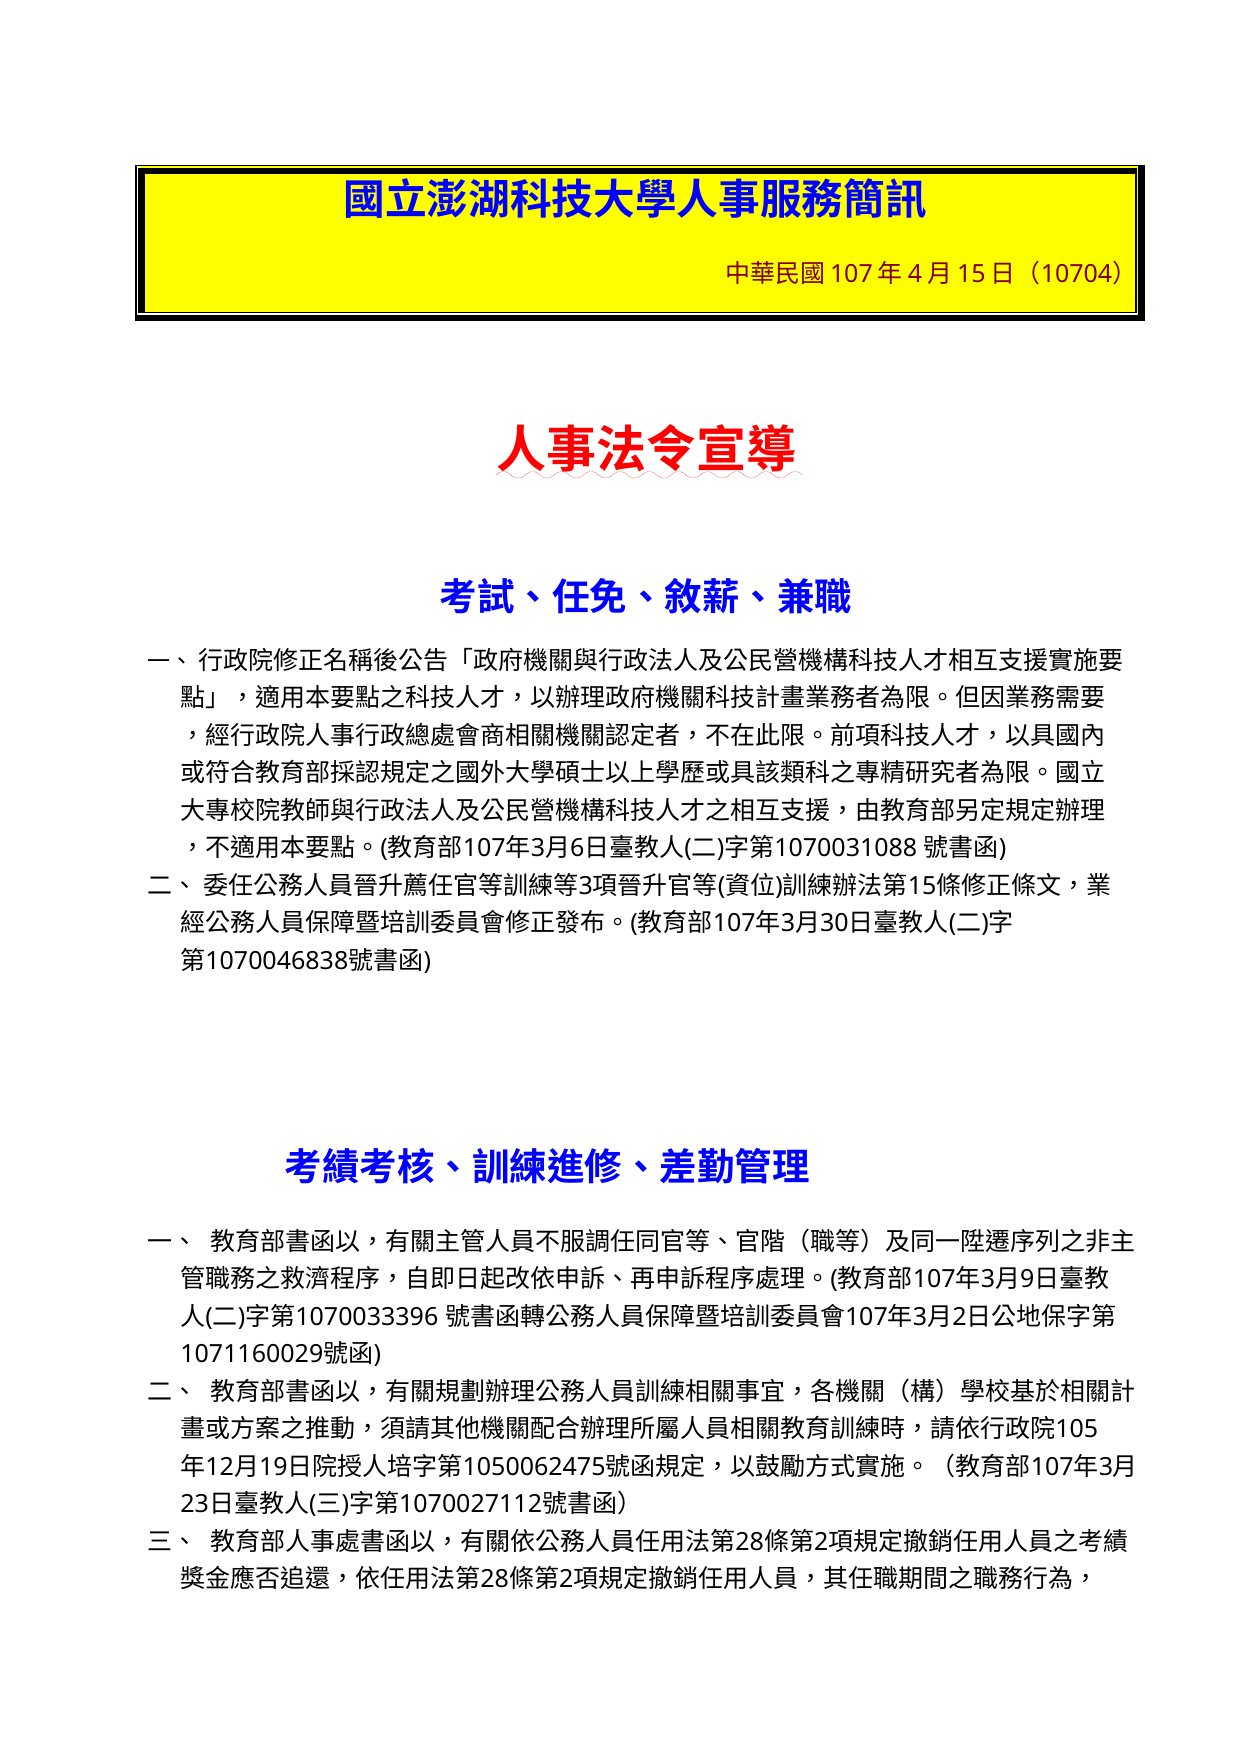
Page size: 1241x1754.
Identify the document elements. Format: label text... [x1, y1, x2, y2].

text ，不適用本要點。(教育部107年3月6日臺教人(二)字第1070031088 號書函) [148, 827, 1144, 864]
list 教育部書函以，有關主管人員不服調任同官等、官階（職等）及同一陞遷序列之非主 [148, 1221, 1144, 1258]
text 人(二)字第1070033396 號書函轉公務人員保障暨培訓委員會107年3月2日公地保字第 [148, 1296, 1144, 1333]
list 教育部人事處書函以，有關依公務人員任用法第28條第2項規定撤銷任用人員之考績 [148, 1521, 1144, 1558]
text 年12月19日院授人培字第1050062475號函規定，以鼓勵方式實施。（教育部107年3月 [148, 1446, 1144, 1483]
text 或符合教育部採認規定之國外大學碩士以上學歷或具該類科之專精研究者為限。國立 [148, 752, 1144, 789]
text 畫或方案之推動，須請其他機關配合辦理所屬人員相關教育訓練時，請依行政院105 [148, 1408, 1144, 1446]
list 教育部書函以，有關規劃辦理公務人員訓練相關事宜，各機關（構）學校基於相關計 [148, 1371, 1144, 1408]
text 二、 委任公務人員晉升薦任官等訓練等3項晉升官等(資位)訓練辦法第15條修正條文，業 [148, 864, 1144, 902]
text 獎金應否追還，依任用法第28條第2項規定撤銷任用人員，其任職期間之職務行為， [148, 1558, 1144, 1596]
text 1071160029號函) [148, 1333, 1144, 1371]
text 考績考核、訓練進修、差勤管理 [148, 1127, 1144, 1202]
text 23日臺教人(三)字第1070027112號書函） [148, 1483, 1144, 1521]
text 人事法令宣導 [148, 408, 1144, 483]
text 大專校院教師與行政法人及公民營機構科技人才之相互支援，由教育部另定規定辦理 [148, 789, 1144, 827]
text 經公務人員保障暨培訓委員會修正發布。(教育部107年3月30日臺教人(二)字 [148, 902, 1144, 939]
text 點」，適用本要點之科技人才，以辦理政府機關科技計畫業務者為限。但因業務需要 [148, 677, 1144, 714]
text 第1070046838號書函) [148, 939, 1144, 977]
table_header 國立澎湖科技大學人事服務簡訊 中華民國107年4月15日（10704） [145, 174, 1135, 312]
text 管職務之救濟程序，自即日起改依申訴、再申訴程序處理。(教育部107年3月9日臺教 [148, 1258, 1144, 1296]
text 考試、任免、敘薪、兼職 [148, 571, 1144, 621]
text ，經行政院人事行政總處會商相關機關認定者，不在此限。前項科技人才，以具國內 [148, 714, 1144, 752]
text 一、 行政院修正名稱後公告「政府機關與行政法人及公民營機構科技人才相互支援實施要 [148, 639, 1144, 677]
